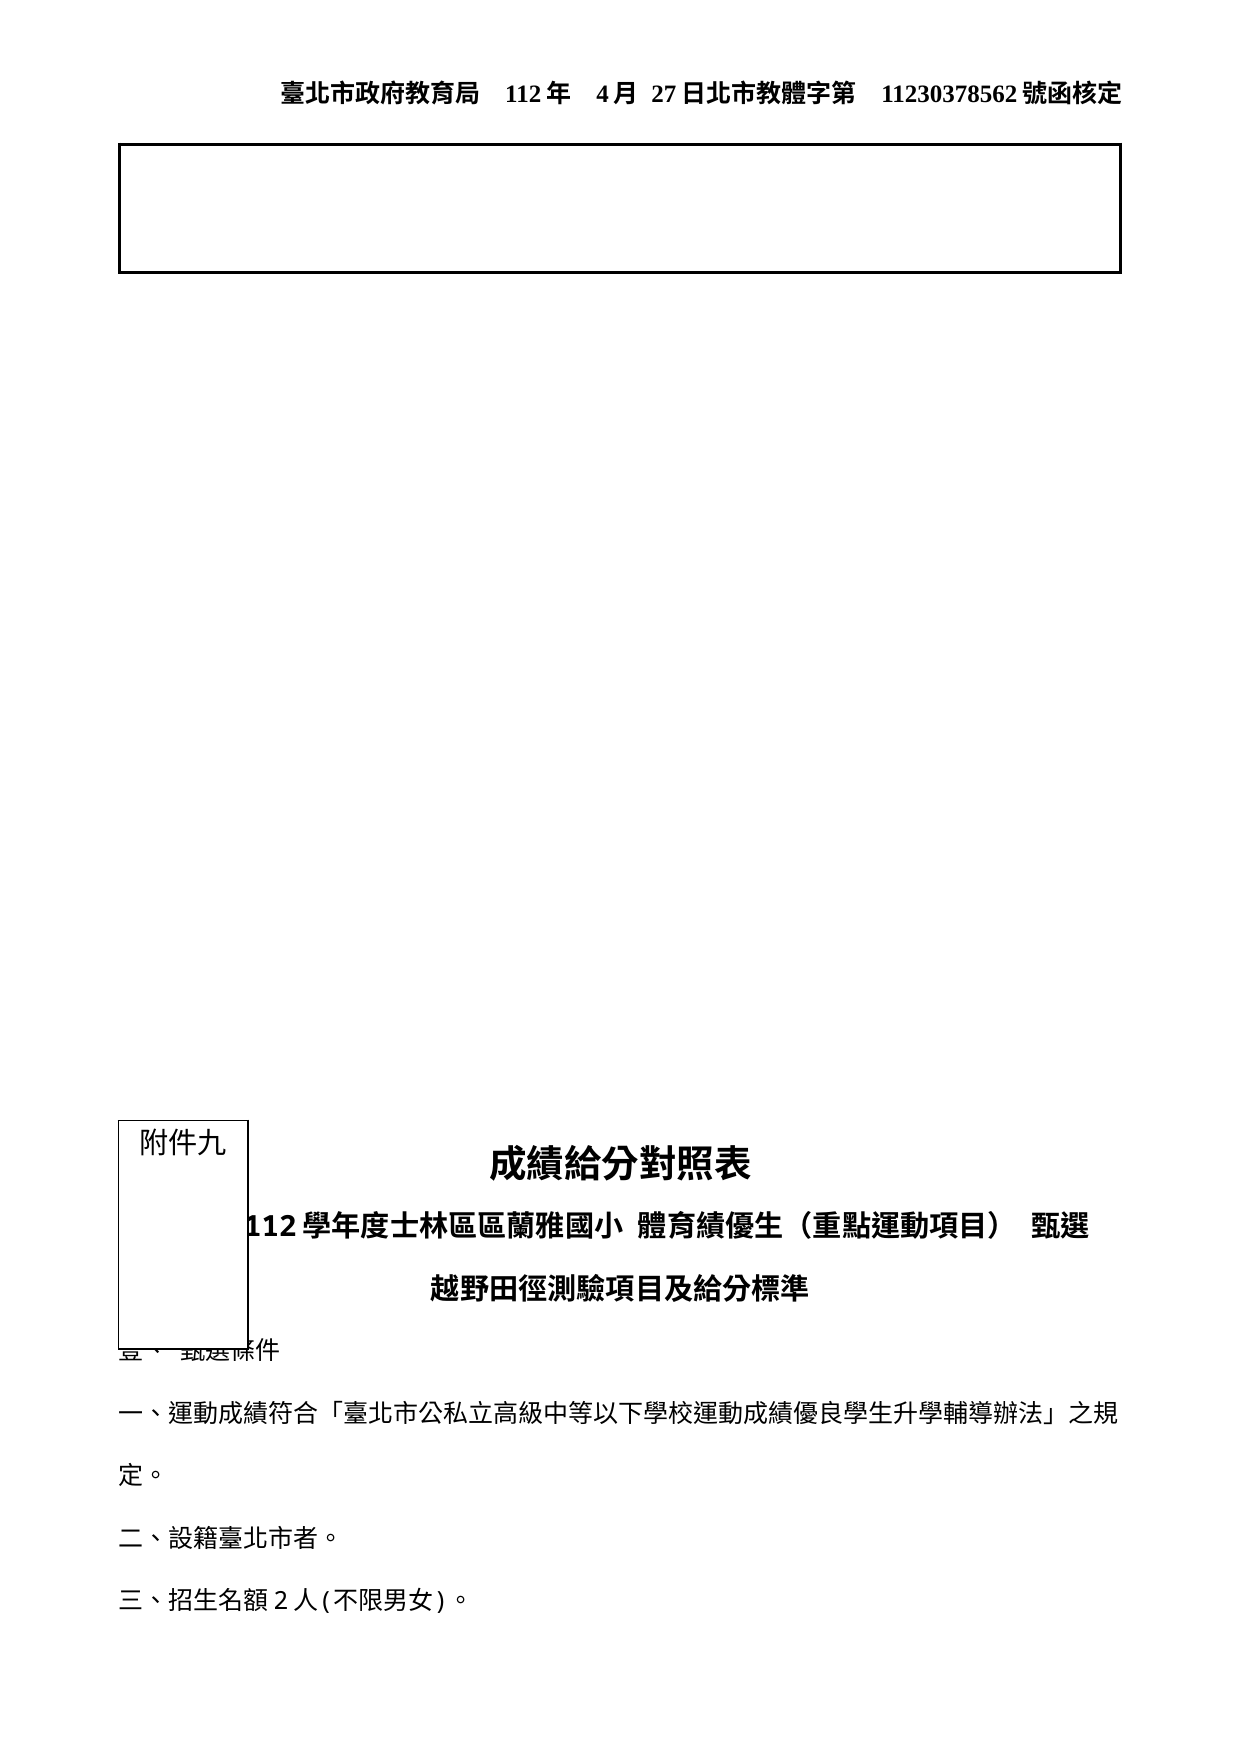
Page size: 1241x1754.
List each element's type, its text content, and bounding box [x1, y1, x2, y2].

text 臺北市112學年度士林區區蘭雅國小 體育績優生（重點運動項目） 甄選 [249, 1182, 1122, 1245]
text 成績給分對照表 [119, 1121, 247, 1348]
text 三、招生名額2人(不限男女)。 [118, 1557, 1122, 1620]
text 附件九 [134, 1129, 232, 1160]
text 成績給分對照表 [249, 1120, 1122, 1182]
text 壹、 甄選條件 [118, 1307, 1122, 1370]
text 越野田徑測驗項目及給分標準 [249, 1245, 1122, 1307]
text 一、運動成績符合「臺北市公私立高級中等以下學校運動成績優良學生升學輔導辦法」之規定。 [118, 1370, 1122, 1495]
text 二、設籍臺北市者。 [118, 1495, 1122, 1557]
table_header [121, 146, 1119, 271]
